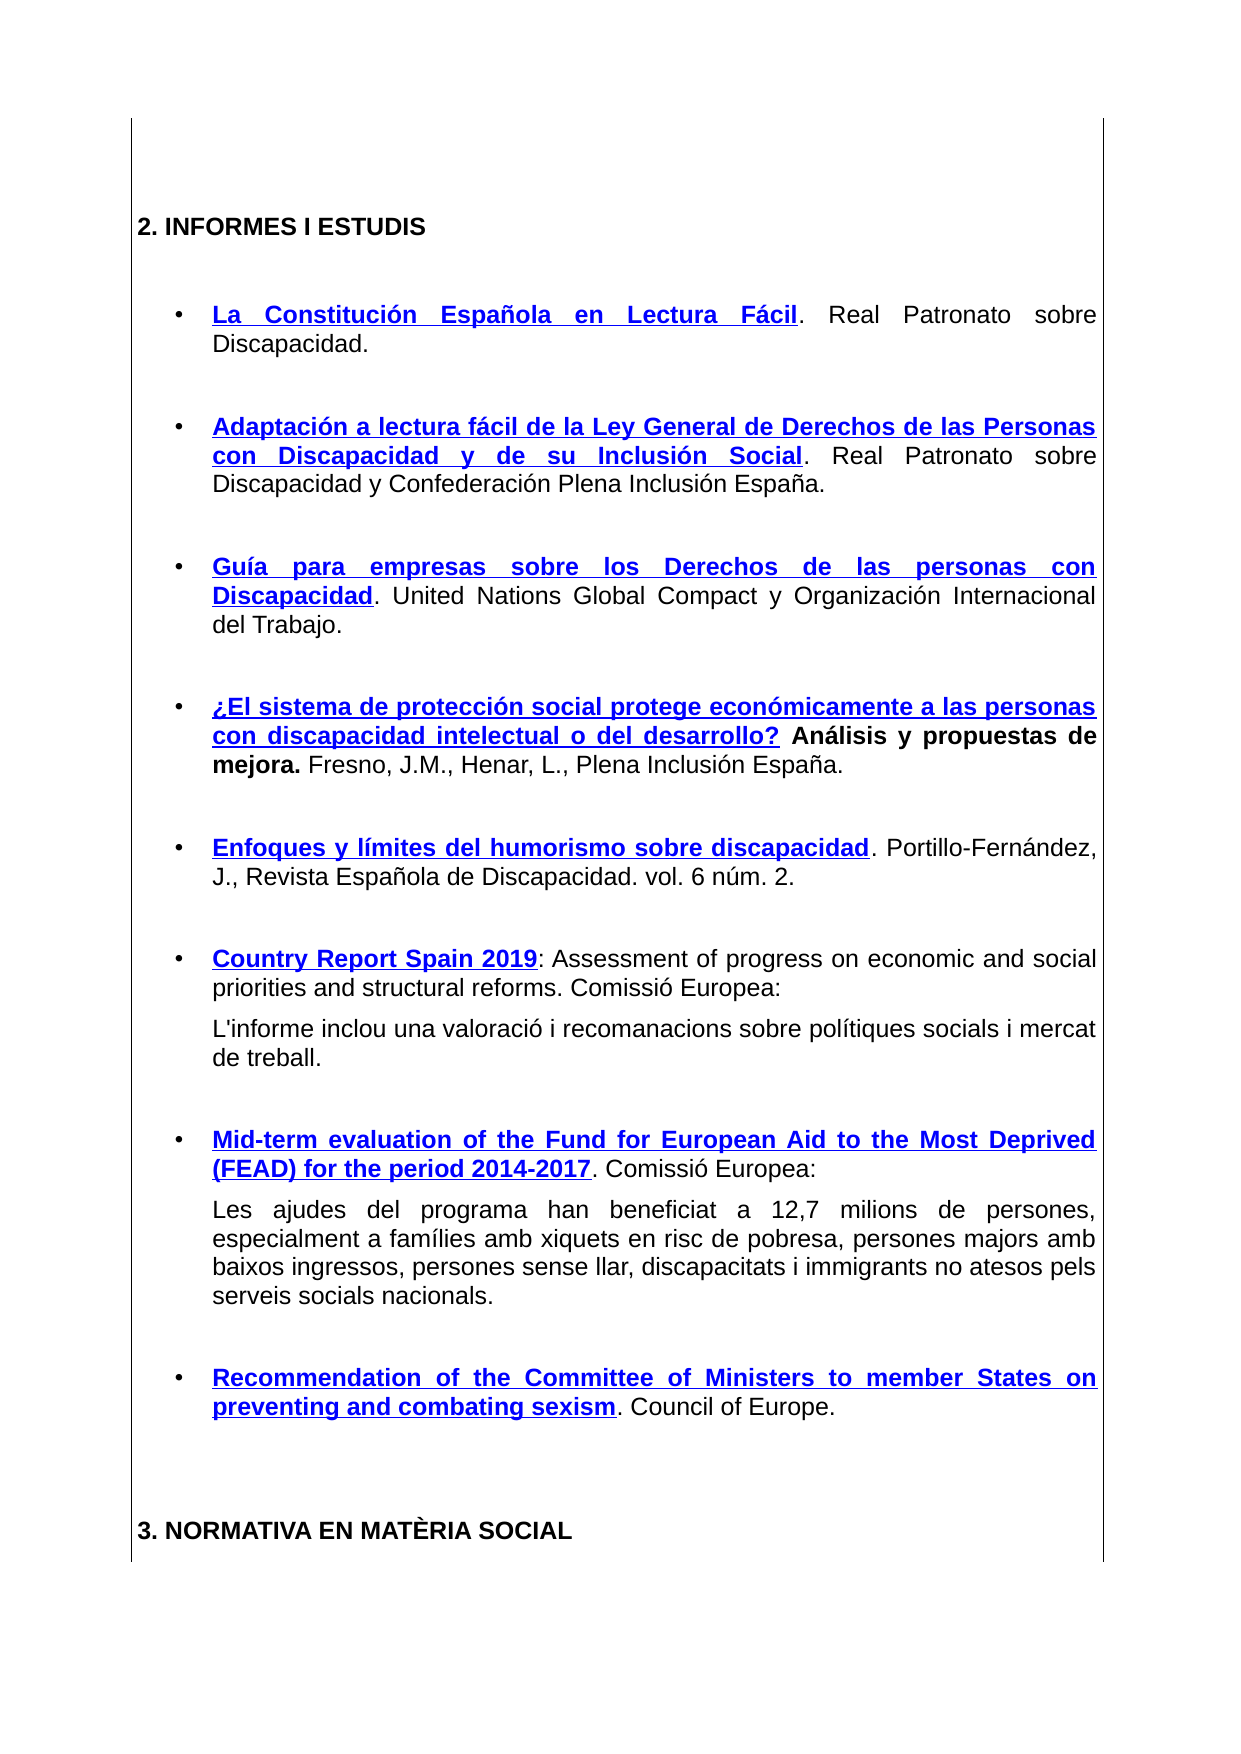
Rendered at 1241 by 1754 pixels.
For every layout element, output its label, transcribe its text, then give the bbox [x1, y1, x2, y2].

table_cell 1. INFORMACIÓ D'INTERÉS Estratègia Valenciana de Joventut 2019-2023. IVAJ: L'Estratègia segueix l'estructura del Pla Valencià d'Inclusió i Cohesió Social, amb els seus tres eixos estratègics: Foment de l'autonomia jove. Cohesió, socialització i àmbit relacional. Equitat territorial. Campanya #TrieEstimar: ‘Per unes relacions de parella lliures de violència’. Universitat de València: Data: 9 d'abril, de 18 a 21h. Lloc: Centre Cultural La Nau. IV Jornada ‘L´Educació Social: Motor de canvi. Reptes actuals i futurs’. Col·legi Oficial d'Educadores i Educadors Socials de la Comunitat Valenciana: Data: 10 d'abril, de 8:45 a 18:30h. Lloc: Aula Magna Facultat d’Humanes, Universitat Jaume I. 17 d’abril, Dia Europeu de la Informació Juvenil. ERYICA (European Youth Information Day and Counselling Agency): La campanya es dirigeix a augmentar la visibilitat i el reconeixement de la informació als joves i millorar la provisió de serveis. Període de participació: fins el 17 d'abril. 2. INFORMES I ESTUDIS La Constitución Española en Lectura Fácil. Real Patronato sobre Discapacidad. Adaptación a lectura fácil de la Ley General de Derechos de las Personas con Discapacidad y de su Inclusión Social. Real Patronato sobre Discapacidad y Confederación Plena Inclusión España. Guía para empresas sobre los Derechos de las personas con Discapacidad. United Nations Global Compact y Organización Internacional del Trabajo. ¿El sistema de protección social protege económicamente a las personas con discapacidad intelectual o del desarrollo? Análisis y propuestas de mejora. Fresno, J.M., Henar, L., Plena Inclusión España. Enfoques y límites del humorismo sobre discapacidad. Portillo-Fernández, J., Revista Española de Discapacidad. vol. 6 núm. 2. Country Report Spain 2019: Assessment of progress on economic and social priorities and structural reforms. Comissió Europea: L'informe inclou una valoració i recomanacions sobre polítiques socials i mercat de treball. Mid-term evaluation of the Fund for European Aid to the Most Deprived (FEAD) for the period 2014-2017. Comissió Europea: Les ajudes del programa han beneficiat a 12,7 milions de persones, especialment a famílies amb xiquets en risc de pobresa, persones majors amb baixos ingressos, persones sense llar, discapacitats i immigrants no atesos pels serveis socials nacionals. Recommendation of the Committee of Ministers to member States on preventing and combating sexism. Council of Europe. 3. NORMATIVA EN MATÈRIA SOCIAL Generalitat: Resolució de 27 de març de 2019, de la Vicepresidència i Conselleria d'Igualtat i Polítiques Inclusives, per la qual es convoquen per a l'exercici 2019 les subvencions dirigides al desenvolupament d'itineraris integrats per a la inserció sociolaboral de persones en situació o risc d'exclusió social. (DOGV núm. 8520, de 02/04/2019) Administración Central del Estado: Real Decreto 164/2019, de 22 de marzo, por el que se establece un régimen gratuito de cuentas de pago básicas en beneficio de personas en situación de vulnerabilidad o con riesgo de exclusión financiera. (BOE nº 80, de 03/04/2019) Real Decreto 165/2019, de 22 de marzo, por el que se aprueba el Reglamento de Adopción internacional. (BOE nº 81, de 04/04/2019) Extracto de la Orden de 1 de abril de 2019, por la que se convocan subvenciones destinadas a entidades de mujeres rurales de ámbito nacional para los ejercicios 2019 y 2020. (BOE nº 81, de 04/04/2019) Resolución de 29 de marzo de 2019, de la Secretaría de Estado de Función Pública, por la que se dictan las reglas aplicables para la concesión de traslados a los funcionarios y funcionarias de carrera de la Administración General del Estado por razones de discapacidad sobrevenida o de agravación del grado de discapacidad, así como por motivos de salud y posibilidades de rehabilitación de los funcionarios y funcionarias de carrera, sus cónyuges o los hijos e hijas a su cargo. (BOE nº 81, de 04/04/2019) Extracto de la Resolución de 28 de marzo de 2019 de la Dirección General de Migraciones, por la que se convocan ayudas para actividades de carácter social y/o informativo a españoles mayores y/o dependientes en el exterior, en el marco del Programa de Mayores y Dependientes de la Orden ESS/1613/2012, de 19 de julio. (BOE nº 81, de 04/04/2019) Extracto de la Resolución de 1 de abril de 2019 de la Dirección General de Migraciones, por la que se convocan ayudas para actividades de carácter asistencial a españoles mayores y/o dependientes en el exterior, en el marco del Programa de Mayores y Dependientes de la Orden ESS/1613/2012, de 19 de julio. (BOE nº 83, de 06/04/2019) Resolución de 7 de marzo de 2019, de la Secretaría de Estado de Servicios Sociales, por la que se publica el Acuerdo del Consejo de Ministros de 22 de febrero de 2019, por el que se establece el día 3 de mayo como Día Nacional de la Convención Internacional sobre los Derechos de las Personas con Discapacidad de Naciones Unidas. (BOE nº 83, de 06/04/2019) 4. ESTADÍSTIQUES D'INTERÉS SOCIAL Indicadors demogràfics de despoblament de la Comunitat Valenciana. Portal Estadístic de la Generalitat Valenciana: Les comarques Els Ports, l’Alt Maestrat, Alt Mijares i Alt Palància a Castelló, i Rincón de Ademuz, Els Serrans, Vall de Cofrentes-Ayora i Canal de Navarrés a València, són les que presenten una major despoblació en la Comunitat Valenciana, amb taxes de variació vegetativa negatives superiors al 10% en 2018 respecte a 2017. Aquesta taxa mesura la diferència entre naixements i defuncions respecte a la població en un any. Estimació de la població empadronada per codis postals, 2018. Portal Estadístic de la Generalitat Valenciana: Les estimacions de població per codi postal ofereixen una aproximació a les xifres de població empadronada en els municipis i barris corresponents a cada codi, desglossades per sexe i edat, a 1 de gener de cada any. Delitos contra la libertad sexual, año 2018. Portal Estadístico de Criminalidad, Ministerio del Interior: Els delictes contra la llibertat i indemnitat sexual a la Comunitat Valenciana van ascendir a 1.584 en 2018, un 17,5% més que en 2017 i l’11,5% del total nacional (13.811 delictes). Encuesta Continua de Hogares, año 2018. INE: En 2018, 1.878.500 llars eren monoparentals (una persona adult amb fills), un 2% més que en 2017. El tipus de llar més freqüent en 2018 estava format per parelles, amb o sense fills, que va suposar el 55,1% del total, 6 dècimes menys que en 2017. El 34% del total de llars a Espanya (6.298.200) eren habitades per parelles amb fills, el 25,5% eren unipersonals, el 21,1% eren parelles sense fills i el 10,1% monoparentals. El 53,1% dels joves de 25 a 29 anys vivia amb els seus pares. La grandària mitjana de la llar es va situar en 2,50 persones, enfront de les 2,49 de l'any anterior. [132, 118, 1103, 1562]
